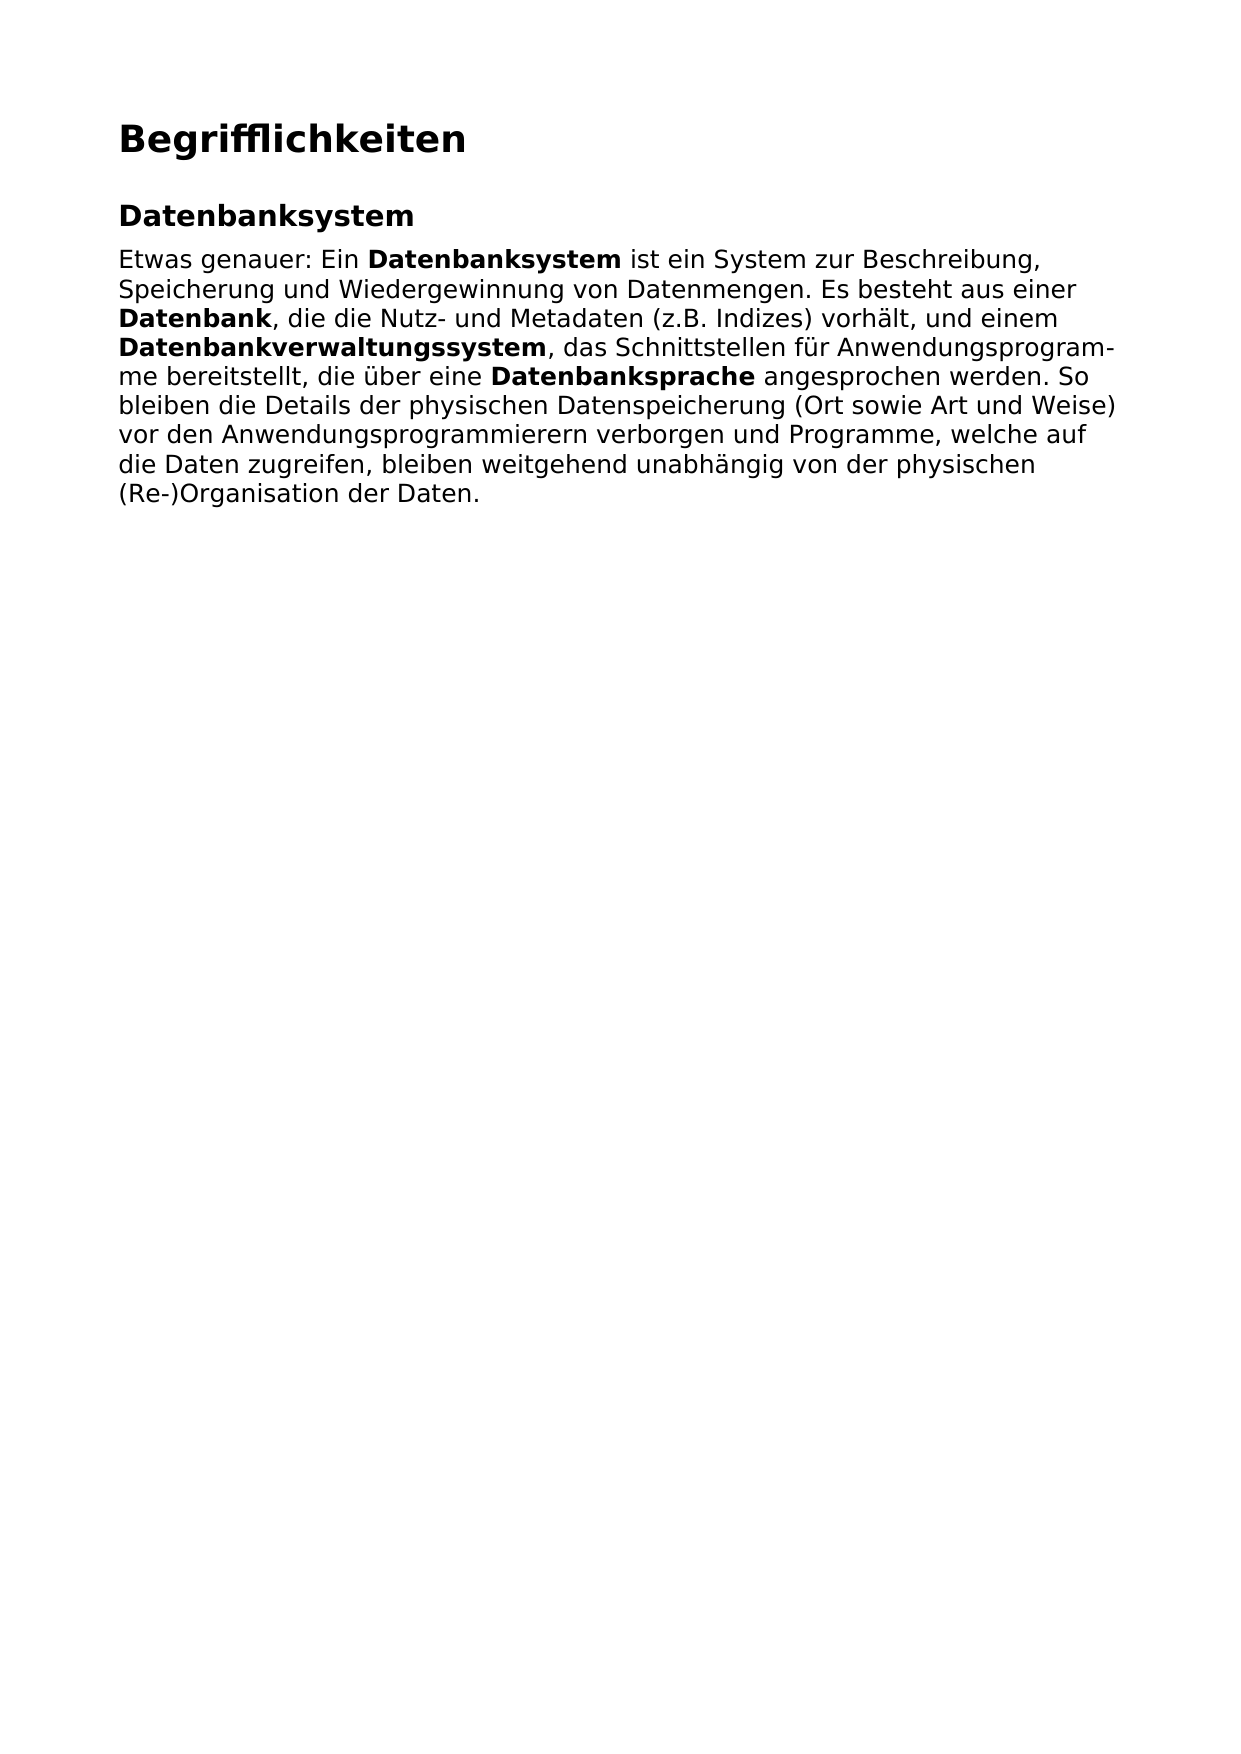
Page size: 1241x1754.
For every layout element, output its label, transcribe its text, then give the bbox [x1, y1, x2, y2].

subtitle Begrifflichkeiten [118, 118, 1122, 162]
text Etwas genauer: Ein Datenbanksystem ist ein System zur Beschreibung, Speicherung und Wiedergewinnung von Datenmengen. Es besteht aus einer Datenbank, die die Nutz- und Metadaten (z.B. Indizes) vorhält, und einem Datenbankverwaltungssystem, das Schnittstellen für Anwendungsprogram­me bereitstellt, die über eine Datenbanksprache angesprochen werden. So bleiben die Details der physischen Datenspeicherung (Ort sowie Art und Weise) vor den Anwendungsprogrammierern verborgen und Programme, welche auf die Daten zugreifen, bleiben weitgehend unabhängig von der physischen (Re-)Organisation der Daten. [118, 246, 1122, 508]
subtitle Datenbanksystem [118, 199, 1122, 233]
